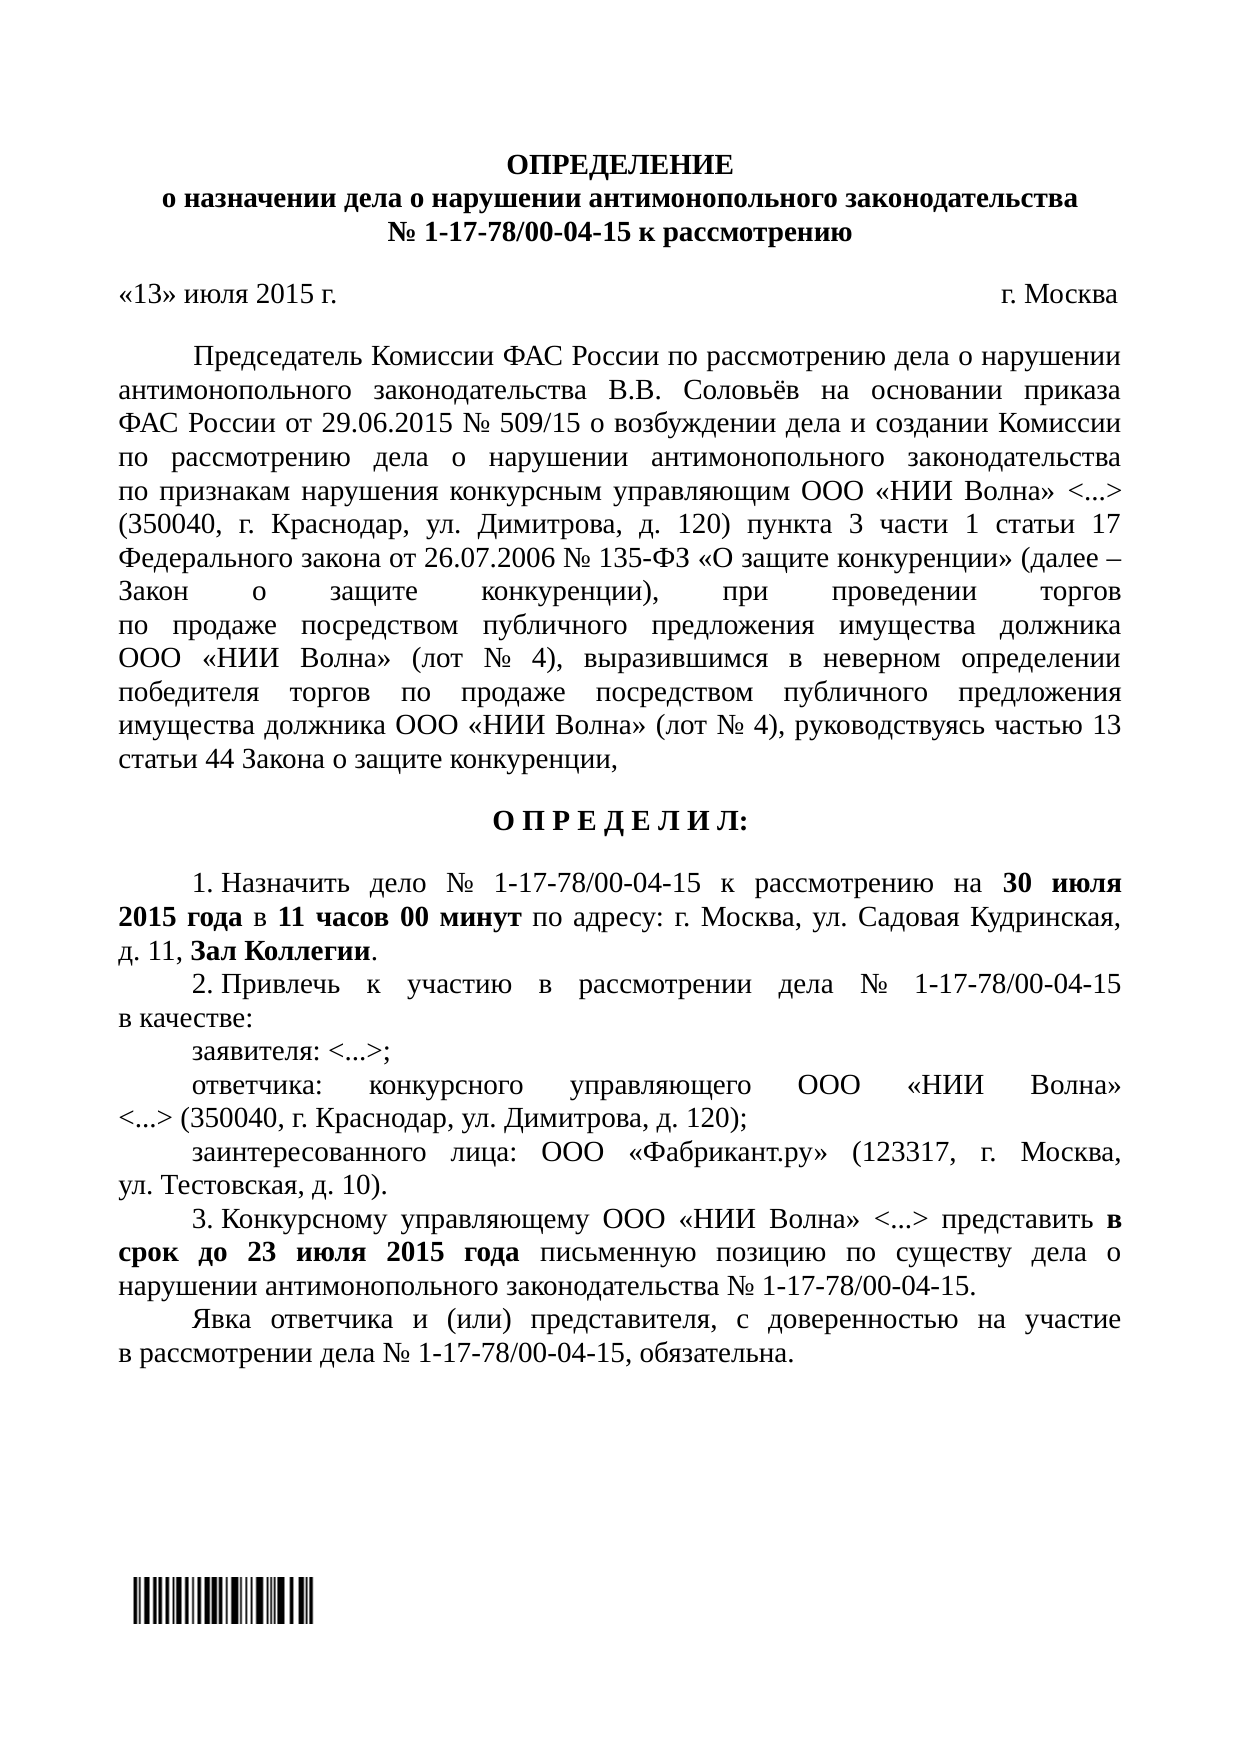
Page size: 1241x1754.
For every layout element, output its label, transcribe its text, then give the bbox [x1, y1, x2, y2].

text № 1-17-78/00-04-15 к рассмотрению [118, 214, 1122, 247]
text 2. Привлечь к участию в рассмотрении дела № 1-17-78/00-04-15 в качестве: [118, 966, 1122, 1033]
text о назначении дела о нарушении антимонопольного законодательства [118, 180, 1122, 214]
text О П Р Е Д Е Л И Л: [118, 803, 1122, 837]
text Председатель Комиссии ФАС России по рассмотрению дела о нарушении антимонопольного законодательства В.В. Соловьёв на основании приказа ФАС России от 29.06.2015 № 509/15 о возбуждении дела и создании Комиссии по рассмотрению дела о нарушении антимонопольного законодательства по признакам нарушения конкурсным управляющим ООО «НИИ Волна» <...> (350040, г. Краснодар, ул. Димитрова, д. 120) пункта 3 части 1 статьи 17 Федерального закона от 26.07.2006 № 135-ФЗ «О защите конкуренции» (далее – Закон о защите конкуренции), при проведении торгов по продаже посредством публичного предложения имущества должника ООО «НИИ Волна» (лот № 4), выразившимся в неверном определении победителя торгов по продаже посредством публичного предложения имущества должника ООО «НИИ Волна» (лот № 4), руководствуясь частью 13 статьи 44 Закона о защите конкуренции, [118, 338, 1122, 774]
text ответчика: конкурсного управляющего ООО «НИИ Волна» <...> (350040, г. Краснодар, ул. Димитрова, д. 120); [118, 1067, 1122, 1134]
text «13» июля 2015 г. г. Москва [118, 276, 1122, 310]
text заинтересованного лица: ООО «Фабрикант.ру» (123317, г. Москва, ул. Тестовская, д. 10). [118, 1134, 1122, 1201]
text 3. Конкурсному управляющему ООО «НИИ Волна» <...> представить в срок до 23 июля 2015 года письменную позицию по существу дела о нарушении антимонопольного законодательства № 1-17-78/00-04-15. [118, 1201, 1122, 1302]
text заявителя: <...>; [118, 1033, 1122, 1067]
picture [118, 1577, 331, 1624]
text 1. Назначить дело № 1-17-78/00-04-15 к рассмотрению на 30 июля 2015 года в 11 часов 00 минут по адресу: г. Москва, ул. Садовая Кудринская, д. 11, Зал Коллегии. [118, 866, 1122, 966]
text Явка ответчика и (или) представителя, с доверенностью на участие в рассмотрении дела № 1-17-78/00-04-15, обязательна. [118, 1302, 1122, 1369]
text ОПРЕДЕЛЕНИЕ [118, 147, 1122, 180]
